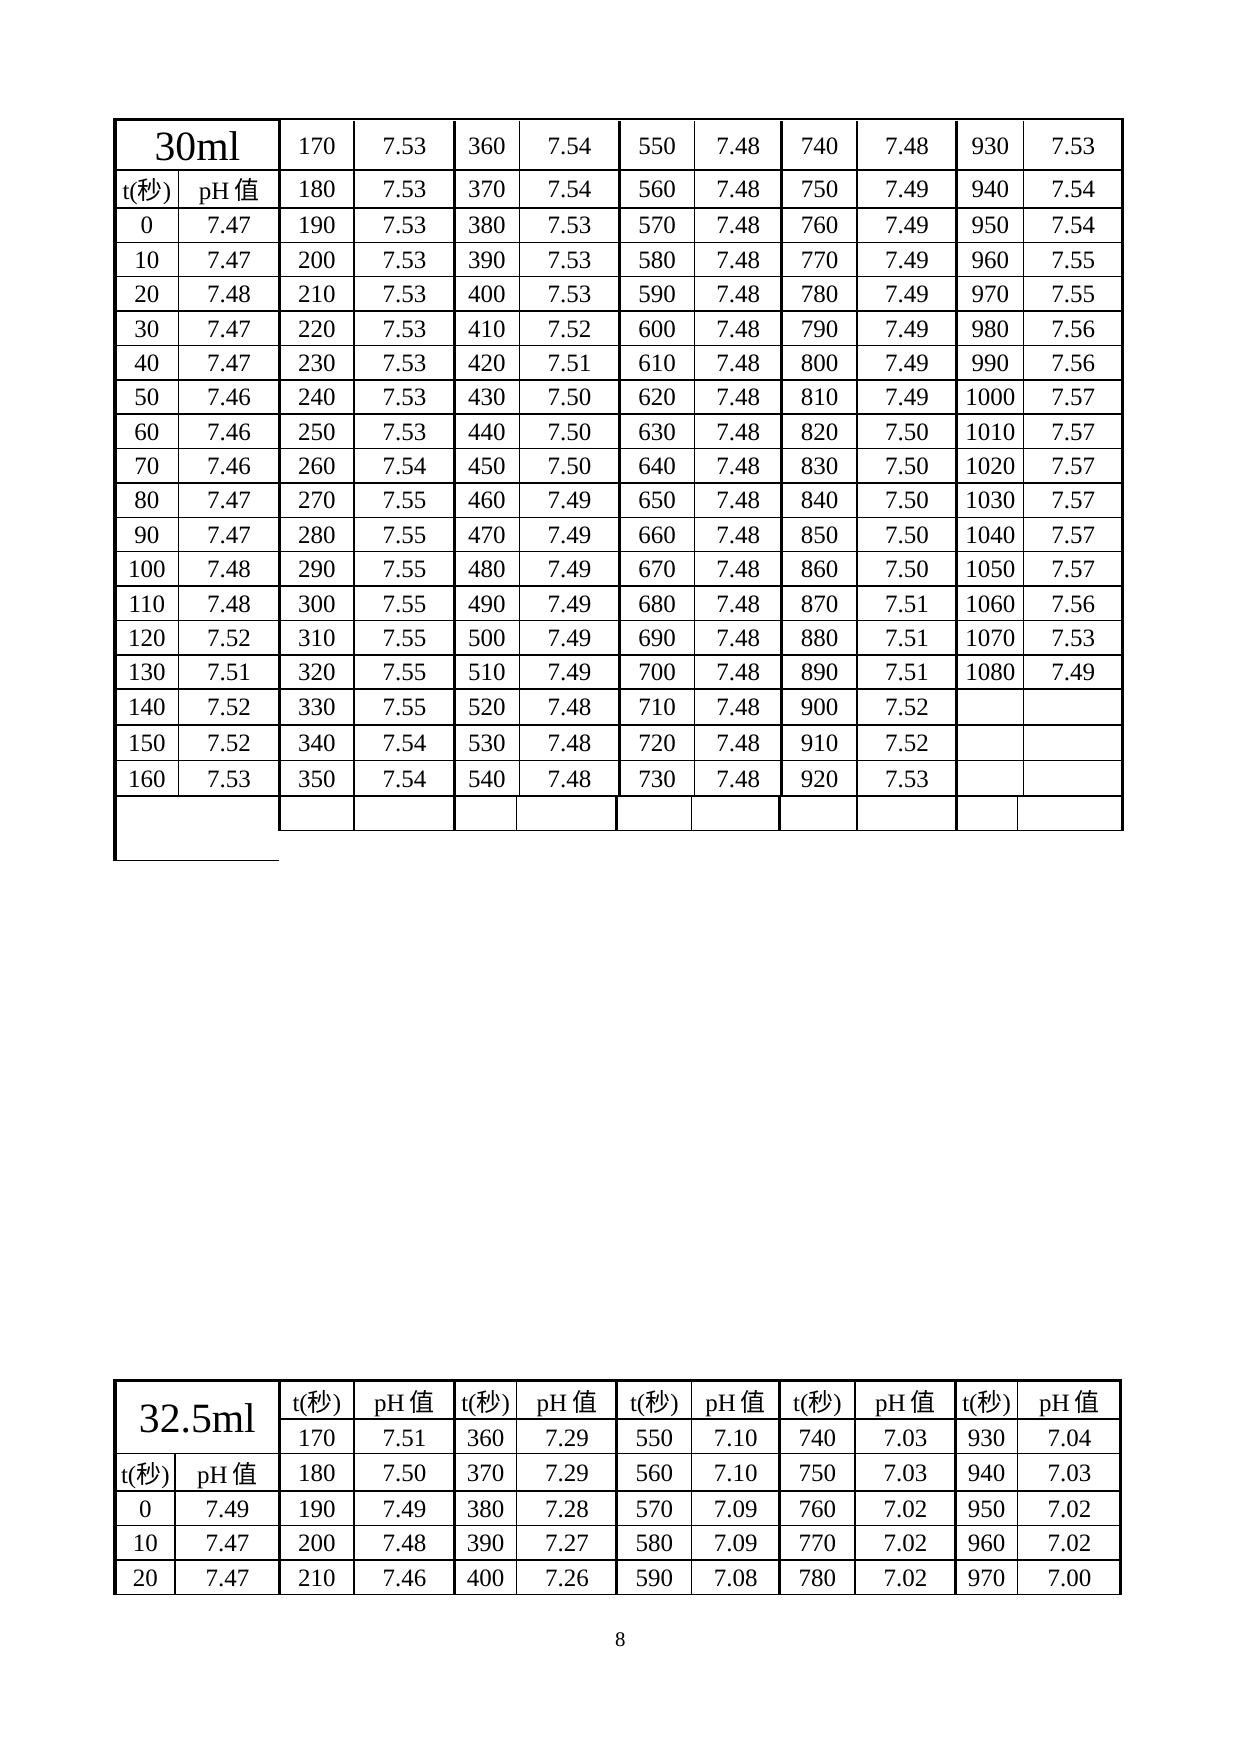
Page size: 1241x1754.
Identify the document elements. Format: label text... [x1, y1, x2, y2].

table_cell 7.48 [695, 277, 780, 310]
table_cell 7.09 [692, 1526, 778, 1559]
table_cell 510 [456, 656, 519, 688]
table_cell pH值 [176, 1454, 278, 1490]
table_cell [298, 1034, 390, 1063]
table_cell 7.57 [1024, 484, 1121, 516]
table_cell [207, 1149, 298, 1178]
table_cell [939, 1120, 1031, 1149]
table_cell 7.02 [856, 1561, 954, 1593]
table_cell 7.57 [1024, 415, 1121, 448]
table_cell 7.55 [1024, 243, 1121, 276]
table_cell [279, 831, 371, 860]
table_cell [355, 797, 453, 829]
table_cell 7.08 [692, 1561, 778, 1593]
table_cell [115, 1264, 207, 1293]
table_cell 7.47 [179, 346, 278, 379]
table_cell 7.53 [520, 209, 618, 241]
table_cell 7.51 [355, 1420, 453, 1453]
table_cell [848, 1293, 939, 1321]
table_header pH值 [692, 1382, 778, 1418]
table_cell 30 [117, 312, 178, 344]
table_cell [207, 1005, 298, 1034]
table_cell 7.51 [858, 621, 955, 654]
table_cell 390 [456, 243, 519, 276]
table_cell [481, 1063, 573, 1091]
table_cell 990 [958, 346, 1023, 379]
table_cell [1031, 976, 1122, 1005]
table_cell 450 [456, 449, 519, 482]
table_cell [481, 1120, 573, 1149]
table_cell 7.47 [179, 518, 278, 551]
table_cell 7.48 [695, 346, 780, 379]
table_cell [848, 1235, 939, 1264]
table_cell 440 [456, 415, 519, 448]
table_cell 730 [621, 761, 694, 795]
table_cell 460 [456, 484, 519, 516]
table_cell [115, 1206, 207, 1235]
table_cell [207, 1034, 298, 1063]
table_cell [207, 1235, 298, 1264]
table_cell [756, 1005, 848, 1034]
table_cell 7.47 [179, 209, 278, 241]
table_cell [1031, 1005, 1122, 1034]
table_cell [939, 860, 1031, 890]
table_header 30ml [117, 121, 278, 169]
table_cell 430 [456, 381, 519, 413]
table_cell 7.03 [856, 1454, 954, 1490]
table_cell [115, 976, 207, 1005]
table_cell 7.57 [1024, 381, 1121, 413]
table_cell 780 [781, 1561, 854, 1593]
table_cell 7.47 [179, 484, 278, 516]
table_cell 7.48 [520, 690, 618, 724]
table_cell 370 [456, 171, 519, 207]
table_cell 7.48 [695, 171, 780, 207]
table_cell [939, 1321, 1031, 1350]
table_cell 710 [621, 690, 694, 724]
table_header t(秒) [281, 1382, 353, 1418]
table_cell 7.48 [695, 587, 780, 619]
table_cell 970 [957, 1561, 1017, 1593]
table_cell [390, 1034, 481, 1063]
table_cell 760 [781, 1492, 854, 1525]
table_cell 7.49 [520, 656, 618, 688]
table_cell [858, 797, 955, 829]
table_cell 870 [783, 587, 856, 619]
table_cell [939, 1034, 1031, 1063]
table_cell [848, 976, 939, 1005]
table_cell 170 [281, 120, 354, 169]
table_cell 210 [281, 277, 353, 310]
table_cell [117, 797, 279, 860]
table_cell 40 [117, 346, 178, 379]
table_cell 10 [117, 243, 178, 276]
table_cell [371, 831, 462, 860]
table_cell 1020 [958, 449, 1023, 482]
table_cell 740 [781, 1420, 854, 1453]
table_cell [1031, 1149, 1122, 1178]
table_cell [115, 1091, 207, 1120]
table_cell [462, 831, 554, 860]
table_cell 7.46 [355, 1561, 453, 1593]
table_cell 7.28 [517, 1492, 615, 1525]
table_cell [665, 1091, 756, 1120]
table_cell [665, 1063, 756, 1091]
table_cell [573, 976, 664, 1005]
table_cell [1024, 726, 1121, 759]
table_cell [665, 1178, 756, 1206]
table_cell [573, 1063, 664, 1091]
table_cell [390, 1350, 481, 1379]
table_header pH值 [355, 1382, 453, 1418]
table_cell [390, 1206, 481, 1235]
table_cell 1070 [958, 621, 1023, 654]
table_cell 7.54 [1024, 171, 1121, 207]
table_cell 7.55 [355, 621, 453, 654]
table_cell [207, 860, 298, 890]
table_cell [1024, 761, 1121, 795]
table_cell [573, 1321, 664, 1350]
table_cell 660 [621, 518, 694, 551]
table_cell [645, 831, 737, 860]
table_cell 600 [621, 312, 694, 344]
table_cell 7.49 [858, 277, 955, 310]
table_cell [665, 1235, 756, 1264]
table_cell [1031, 1321, 1122, 1350]
table_cell [298, 1120, 390, 1149]
table_cell [781, 797, 856, 829]
table_cell [573, 1264, 664, 1293]
table_cell [115, 1178, 207, 1206]
table_cell 500 [456, 621, 519, 654]
table_cell 7.48 [695, 312, 780, 344]
table_cell 7.55 [355, 518, 453, 551]
table_cell 7.29 [517, 1420, 615, 1453]
table_cell 80 [117, 484, 178, 516]
table_cell 680 [621, 587, 694, 619]
table_cell 390 [456, 1526, 516, 1559]
table_cell [1031, 1120, 1122, 1149]
table_cell 7.49 [355, 1492, 453, 1525]
table_cell 7.46 [179, 381, 278, 413]
table_cell [517, 797, 615, 829]
table_cell [1031, 1350, 1122, 1379]
table_cell 550 [619, 120, 694, 169]
table_header pH值 [1018, 1382, 1119, 1418]
table_cell 640 [621, 449, 694, 482]
table_cell 7.50 [520, 381, 618, 413]
table_cell [848, 1206, 939, 1235]
table_cell 7.52 [858, 690, 955, 724]
table_cell [481, 1350, 573, 1379]
table_cell 7.48 [695, 690, 780, 724]
table_cell 550 [618, 1420, 691, 1453]
table_cell [573, 1005, 664, 1034]
table_cell 540 [456, 761, 519, 795]
table_cell [848, 1264, 939, 1293]
table_cell 7.48 [694, 120, 782, 169]
table_cell [665, 1321, 756, 1350]
table_cell [665, 1350, 756, 1379]
table_cell 190 [281, 1492, 353, 1525]
table_cell 7.49 [858, 346, 955, 379]
table_cell 1050 [958, 552, 1023, 585]
table_cell [115, 1034, 207, 1063]
table_cell 180 [281, 171, 353, 207]
table_cell [1018, 797, 1121, 829]
table_cell 7.53 [355, 171, 453, 207]
table_cell [298, 1235, 390, 1264]
table_cell [829, 831, 920, 860]
table_cell [207, 1206, 298, 1235]
table_cell 7.52 [179, 621, 278, 654]
table_cell [115, 890, 207, 919]
table_cell [958, 797, 1017, 829]
table_cell 770 [783, 243, 856, 276]
table_cell 7.03 [856, 1420, 954, 1453]
table_cell 350 [281, 761, 353, 795]
table_cell [298, 1178, 390, 1206]
table_cell 70 [117, 449, 178, 482]
table_cell 890 [783, 656, 856, 688]
table_cell [298, 948, 390, 976]
table_cell 7.53 [355, 209, 453, 241]
table_cell 780 [783, 277, 856, 310]
table_cell [958, 690, 1023, 724]
table_cell 960 [957, 1526, 1017, 1559]
table_cell [207, 919, 298, 948]
table_cell 7.50 [355, 1454, 453, 1490]
table_cell [665, 976, 756, 1005]
table_cell [115, 1321, 207, 1350]
table_cell 1000 [958, 381, 1023, 413]
table_cell [1031, 919, 1122, 948]
table_cell 7.47 [176, 1526, 278, 1559]
table_cell 300 [281, 587, 353, 619]
table_cell [298, 1350, 390, 1379]
table_cell 7.57 [1024, 518, 1121, 551]
table_cell 7.47 [179, 243, 278, 276]
table_cell 7.04 [1018, 1420, 1119, 1453]
table_cell [1031, 890, 1122, 919]
table_header t(秒) [781, 1382, 854, 1418]
table_header t(秒) [456, 1382, 516, 1418]
table_cell 810 [783, 381, 856, 413]
table_cell [737, 831, 828, 860]
table_cell [1031, 860, 1122, 890]
table_cell 200 [281, 1526, 353, 1559]
table_cell 140 [117, 690, 178, 724]
table_cell 7.02 [1018, 1526, 1119, 1559]
table_cell [573, 919, 664, 948]
table_cell 7.48 [355, 1526, 453, 1559]
table_cell [115, 948, 207, 976]
table_cell t(秒) [117, 171, 178, 207]
table_cell [298, 860, 390, 890]
table_cell 7.51 [179, 656, 278, 688]
table_cell [665, 919, 756, 948]
table_cell 180 [281, 1454, 353, 1490]
table_cell [939, 1005, 1031, 1034]
table_cell 400 [456, 1561, 516, 1593]
table_cell [573, 860, 664, 890]
table_cell [756, 1091, 848, 1120]
table_cell 7.27 [517, 1526, 615, 1559]
table_cell 7.48 [695, 552, 780, 585]
table_cell 7.53 [355, 346, 453, 379]
table_cell [481, 948, 573, 976]
table_cell [390, 1149, 481, 1178]
table_cell 560 [621, 171, 694, 207]
table_cell [848, 860, 939, 890]
table_cell [456, 797, 516, 829]
table_cell 260 [281, 449, 353, 482]
table_cell [390, 1091, 481, 1120]
table_cell 170 [281, 1420, 353, 1453]
table_cell 7.48 [695, 518, 780, 551]
table_header t(秒) [618, 1382, 691, 1418]
table_cell 230 [281, 346, 353, 379]
table_cell 880 [783, 621, 856, 654]
table_cell 910 [783, 726, 856, 759]
table_cell [756, 1063, 848, 1091]
table_cell [939, 1178, 1031, 1206]
table_cell 7.00 [1018, 1561, 1119, 1593]
table_cell [573, 948, 664, 976]
table_cell [848, 1149, 939, 1178]
table_cell 7.55 [355, 587, 453, 619]
table_cell 7.48 [520, 726, 618, 759]
table_cell [207, 1063, 298, 1091]
table_cell 770 [781, 1526, 854, 1559]
table_cell [848, 1034, 939, 1063]
table_cell [115, 1235, 207, 1264]
table_cell [1012, 831, 1103, 860]
table_cell 940 [957, 1454, 1017, 1490]
table_cell 480 [456, 552, 519, 585]
table_cell 790 [783, 312, 856, 344]
table_cell [115, 1293, 207, 1321]
table_cell [207, 1120, 298, 1149]
table_cell [115, 919, 207, 948]
table_cell [1031, 1063, 1122, 1091]
table_cell 7.53 [858, 761, 955, 795]
table_cell 560 [618, 1454, 691, 1490]
table_cell [1103, 831, 1122, 860]
table_cell 850 [783, 518, 856, 551]
table_cell 930 [957, 120, 1023, 169]
table_cell [481, 1034, 573, 1063]
table_cell 7.50 [858, 449, 955, 482]
table_cell 7.57 [1024, 449, 1121, 482]
table_cell 7.55 [355, 484, 453, 516]
table_cell 360 [454, 120, 519, 169]
table_cell [207, 1178, 298, 1206]
table_cell [1031, 1091, 1122, 1120]
table_cell 400 [456, 277, 519, 310]
table_cell 1040 [958, 518, 1023, 551]
table_cell [573, 1149, 664, 1178]
table_cell [207, 948, 298, 976]
table_cell [939, 919, 1031, 948]
table_cell 7.53 [179, 761, 278, 795]
table_cell [939, 948, 1031, 976]
table_cell [1024, 690, 1121, 724]
table_cell [207, 976, 298, 1005]
table_cell [958, 761, 1023, 795]
table_cell 7.53 [355, 381, 453, 413]
table_cell [939, 1235, 1031, 1264]
table_cell [1031, 1034, 1122, 1063]
table_cell 7.53 [355, 415, 453, 448]
table_cell [298, 1206, 390, 1235]
table_cell [390, 919, 481, 948]
table_cell 7.49 [858, 312, 955, 344]
table_cell 90 [117, 518, 178, 551]
table_cell 7.49 [520, 552, 618, 585]
table_cell 1030 [958, 484, 1023, 516]
table_cell 490 [456, 587, 519, 619]
table_cell [207, 1091, 298, 1120]
table_cell [756, 1034, 848, 1063]
table_cell 860 [783, 552, 856, 585]
table_cell [390, 1293, 481, 1321]
table_cell [848, 919, 939, 948]
table_cell 110 [117, 587, 178, 619]
table_cell [920, 831, 1012, 860]
table_cell [115, 1005, 207, 1034]
table_cell [390, 1005, 481, 1034]
table_cell 200 [281, 243, 353, 276]
table_cell 100 [117, 552, 178, 585]
table_cell 920 [783, 761, 856, 795]
table_cell 250 [281, 415, 353, 448]
table_cell 1010 [958, 415, 1023, 448]
table_cell 20 [117, 277, 178, 310]
table_cell 7.48 [695, 656, 780, 688]
table_cell 7.47 [179, 312, 278, 344]
table_cell [390, 948, 481, 976]
table_cell 750 [781, 1454, 854, 1490]
table_cell 7.29 [517, 1454, 615, 1490]
table_cell 7.49 [520, 621, 618, 654]
table_cell [390, 1264, 481, 1293]
table_cell 7.50 [520, 449, 618, 482]
table_cell [848, 1321, 939, 1350]
table_cell [692, 797, 778, 829]
table_cell 7.49 [520, 518, 618, 551]
table_cell 7.48 [179, 552, 278, 585]
table_cell [390, 1120, 481, 1149]
table_cell 620 [621, 381, 694, 413]
table_cell [298, 1293, 390, 1321]
table_cell [756, 1293, 848, 1321]
table_cell [390, 1178, 481, 1206]
table_cell 7.52 [179, 690, 278, 724]
table_cell [481, 976, 573, 1005]
table_cell 7.48 [695, 484, 780, 516]
table_cell [939, 890, 1031, 919]
table_cell 840 [783, 484, 856, 516]
table_cell 10 [117, 1526, 174, 1559]
table_cell 410 [456, 312, 519, 344]
table_cell 7.50 [520, 415, 618, 448]
table_cell 190 [281, 209, 353, 241]
table_cell [618, 797, 691, 829]
table_cell [298, 1091, 390, 1120]
table_cell [939, 1206, 1031, 1235]
table_cell 7.48 [695, 209, 780, 241]
table_cell 7.10 [692, 1454, 778, 1490]
table_cell 7.51 [858, 656, 955, 688]
table_cell [665, 1120, 756, 1149]
table_cell [756, 1206, 848, 1235]
table_cell [298, 890, 390, 919]
table_cell [207, 1293, 298, 1321]
table_cell [481, 919, 573, 948]
table_cell 7.51 [520, 346, 618, 379]
table_cell 120 [117, 621, 178, 654]
table_cell 7.54 [355, 761, 453, 795]
table_cell 1080 [958, 656, 1023, 688]
table_cell 7.53 [354, 120, 454, 169]
table_cell 7.49 [858, 171, 955, 207]
table_cell 0 [117, 1492, 174, 1525]
table_cell 60 [117, 415, 178, 448]
table_cell [756, 1149, 848, 1178]
table_cell 7.49 [858, 243, 955, 276]
table_cell [939, 1350, 1031, 1379]
table_cell 370 [456, 1454, 516, 1490]
table_cell [756, 1235, 848, 1264]
table_cell [281, 797, 353, 829]
table_cell 7.50 [858, 415, 955, 448]
table_cell [481, 1091, 573, 1120]
table_cell [390, 1235, 481, 1264]
table_cell [481, 1235, 573, 1264]
table_cell 420 [456, 346, 519, 379]
table_cell [207, 1264, 298, 1293]
table_cell 7.53 [1023, 120, 1121, 169]
table_cell 930 [957, 1420, 1017, 1453]
table_cell 130 [117, 656, 178, 688]
table_cell [298, 919, 390, 948]
table_cell 590 [618, 1561, 691, 1593]
table_cell 700 [621, 656, 694, 688]
table_cell [756, 1350, 848, 1379]
table_cell 7.55 [355, 552, 453, 585]
table_cell 950 [957, 1492, 1017, 1525]
table_cell 7.54 [1024, 209, 1121, 241]
table_cell [573, 1120, 664, 1149]
table_cell 380 [456, 1492, 516, 1525]
table_cell [939, 1149, 1031, 1178]
table_cell 470 [456, 518, 519, 551]
table_header 32.5ml [117, 1382, 278, 1453]
table_cell 7.56 [1024, 587, 1121, 619]
table_cell 940 [958, 171, 1023, 207]
table_cell [939, 1264, 1031, 1293]
table_cell [848, 1178, 939, 1206]
table_cell 7.02 [856, 1526, 954, 1559]
table_cell [573, 1350, 664, 1379]
table_cell [665, 860, 756, 890]
table_cell [665, 1149, 756, 1178]
table_cell [848, 1005, 939, 1034]
table_cell [848, 1350, 939, 1379]
table_cell [1031, 1235, 1122, 1264]
table_cell [298, 1321, 390, 1350]
table_cell 380 [456, 209, 519, 241]
table_cell [481, 890, 573, 919]
table_cell [115, 1063, 207, 1091]
table_cell 690 [621, 621, 694, 654]
table_cell [756, 1264, 848, 1293]
table_cell 240 [281, 381, 353, 413]
table_cell 7.48 [695, 621, 780, 654]
table_cell 7.48 [695, 449, 780, 482]
table_cell 7.02 [856, 1492, 954, 1525]
table_cell 1060 [958, 587, 1023, 619]
table_cell 7.50 [858, 484, 955, 516]
table_cell 7.48 [520, 761, 618, 795]
table_cell 160 [117, 761, 178, 795]
table_cell 980 [958, 312, 1023, 344]
table_cell 310 [281, 621, 353, 654]
table_cell [756, 1321, 848, 1350]
table_cell 7.53 [520, 243, 618, 276]
table_cell [390, 976, 481, 1005]
table_cell 830 [783, 449, 856, 482]
table_cell [756, 860, 848, 890]
table_cell 20 [117, 1561, 174, 1593]
table_cell 760 [783, 209, 856, 241]
table_cell 7.10 [692, 1420, 778, 1453]
table_cell 7.09 [692, 1492, 778, 1525]
table_cell 520 [456, 690, 519, 724]
table_cell [848, 1063, 939, 1091]
table_cell [573, 1034, 664, 1063]
table_cell [756, 890, 848, 919]
table_cell pH值 [179, 171, 278, 207]
table_cell [481, 1178, 573, 1206]
table_cell 580 [618, 1526, 691, 1559]
table_cell 7.54 [355, 726, 453, 759]
table_cell [939, 1091, 1031, 1120]
table_cell 7.48 [179, 587, 278, 619]
table_cell 150 [117, 726, 178, 759]
table_cell [573, 1091, 664, 1120]
table_cell [298, 976, 390, 1005]
table_cell 670 [621, 552, 694, 585]
table_cell 900 [783, 690, 856, 724]
table_cell [665, 1264, 756, 1293]
table_cell [481, 860, 573, 890]
table_cell 50 [117, 381, 178, 413]
table_cell [756, 976, 848, 1005]
table_cell 7.51 [858, 587, 955, 619]
table_cell [939, 976, 1031, 1005]
table_cell 7.56 [1024, 346, 1121, 379]
table_cell 7.49 [858, 381, 955, 413]
table_cell [665, 1293, 756, 1321]
table_cell [848, 948, 939, 976]
table_header t(秒) [957, 1382, 1017, 1418]
table_cell 7.53 [355, 277, 453, 310]
table_cell 0 [117, 209, 178, 241]
table_cell 570 [618, 1492, 691, 1525]
table_cell 7.26 [517, 1561, 615, 1593]
table_cell 7.50 [858, 518, 955, 551]
table_cell 7.48 [695, 243, 780, 276]
table_cell [1031, 1293, 1122, 1321]
table_cell 7.54 [355, 449, 453, 482]
table_cell [573, 1206, 664, 1235]
table_cell 820 [783, 415, 856, 448]
table_cell [481, 1005, 573, 1034]
table_cell [1031, 948, 1122, 976]
table_cell [848, 1120, 939, 1149]
table_cell [848, 1091, 939, 1120]
table_cell 7.53 [1024, 621, 1121, 654]
table_cell [756, 1120, 848, 1149]
table_cell 290 [281, 552, 353, 585]
table_header pH值 [856, 1382, 954, 1418]
table_cell 7.52 [520, 312, 618, 344]
table_header pH值 [517, 1382, 615, 1418]
table_cell 7.48 [179, 277, 278, 310]
table_cell 530 [456, 726, 519, 759]
table_cell 7.48 [695, 761, 780, 795]
table_cell [390, 860, 481, 890]
table_cell [481, 1293, 573, 1321]
table_cell t(秒) [117, 1454, 174, 1490]
table_cell 610 [621, 346, 694, 379]
table_cell 7.49 [1024, 656, 1121, 688]
table_cell 220 [281, 312, 353, 344]
table_cell 960 [958, 243, 1023, 276]
table_cell 330 [281, 690, 353, 724]
table_cell [298, 1063, 390, 1091]
table_cell 7.48 [857, 120, 957, 169]
table_cell 950 [958, 209, 1023, 241]
table_cell [573, 1293, 664, 1321]
table_cell 570 [621, 209, 694, 241]
table_cell 7.03 [1018, 1454, 1119, 1490]
table_cell [573, 1178, 664, 1206]
table_cell [573, 890, 664, 919]
table_cell 7.48 [695, 726, 780, 759]
table_cell [958, 726, 1023, 759]
table_cell 7.46 [179, 415, 278, 448]
table_cell [939, 1063, 1031, 1091]
table_cell 270 [281, 484, 353, 516]
table_cell [481, 1149, 573, 1178]
table_cell 7.53 [355, 243, 453, 276]
table_cell 7.54 [519, 120, 619, 169]
table_cell 7.49 [520, 587, 618, 619]
table_cell 7.49 [858, 209, 955, 241]
table_cell [665, 1206, 756, 1235]
table_cell 7.46 [179, 449, 278, 482]
table_cell 7.52 [179, 726, 278, 759]
table_cell 7.48 [695, 381, 780, 413]
table_cell 7.49 [520, 484, 618, 516]
table_cell [756, 1178, 848, 1206]
table_cell [756, 919, 848, 948]
table_cell [390, 1063, 481, 1091]
table_cell [756, 948, 848, 976]
table_cell 580 [621, 243, 694, 276]
table_cell 7.53 [355, 312, 453, 344]
table_cell 650 [621, 484, 694, 516]
table_cell [207, 1321, 298, 1350]
table_cell [665, 948, 756, 976]
table_cell [115, 1350, 207, 1379]
table_cell [207, 890, 298, 919]
table_cell [1031, 1206, 1122, 1235]
table_cell 750 [783, 171, 856, 207]
table_cell 7.02 [1018, 1492, 1119, 1525]
table_cell 360 [456, 1420, 516, 1453]
table_cell 970 [958, 277, 1023, 310]
table_cell [665, 1034, 756, 1063]
table_cell 7.57 [1024, 552, 1121, 585]
table_cell 740 [782, 120, 857, 169]
table_cell 7.53 [520, 277, 618, 310]
table_cell [481, 1206, 573, 1235]
table_cell [390, 1321, 481, 1350]
table_cell 7.55 [355, 690, 453, 724]
table_cell 590 [621, 277, 694, 310]
table_cell 7.55 [1024, 277, 1121, 310]
table_cell [115, 861, 207, 890]
table_cell 720 [621, 726, 694, 759]
table_cell 320 [281, 656, 353, 688]
table_cell 7.55 [355, 656, 453, 688]
table_cell [848, 890, 939, 919]
table_cell [298, 1005, 390, 1034]
table_cell [665, 890, 756, 919]
table_cell 7.56 [1024, 312, 1121, 344]
table_cell [481, 1264, 573, 1293]
table_cell [298, 1149, 390, 1178]
table_cell [1031, 1264, 1122, 1293]
table_cell 800 [783, 346, 856, 379]
table_cell 340 [281, 726, 353, 759]
table_cell [390, 890, 481, 919]
table_cell 280 [281, 518, 353, 551]
table_cell [573, 1235, 664, 1264]
table_cell [665, 1005, 756, 1034]
table_cell [939, 1293, 1031, 1321]
table_cell [298, 1264, 390, 1293]
table_cell 7.50 [858, 552, 955, 585]
table_cell 7.49 [176, 1492, 278, 1525]
table_cell [1031, 1178, 1122, 1206]
table_cell 7.48 [695, 415, 780, 448]
table_cell 7.52 [858, 726, 955, 759]
table_cell [115, 1149, 207, 1178]
table_cell 630 [621, 415, 694, 448]
table_cell 210 [281, 1561, 353, 1593]
table_cell 7.54 [520, 171, 618, 207]
table_cell [115, 1120, 207, 1149]
table_cell 7.47 [176, 1561, 278, 1593]
table_cell [554, 831, 645, 860]
table_cell [207, 1350, 298, 1379]
table_cell [481, 1321, 573, 1350]
